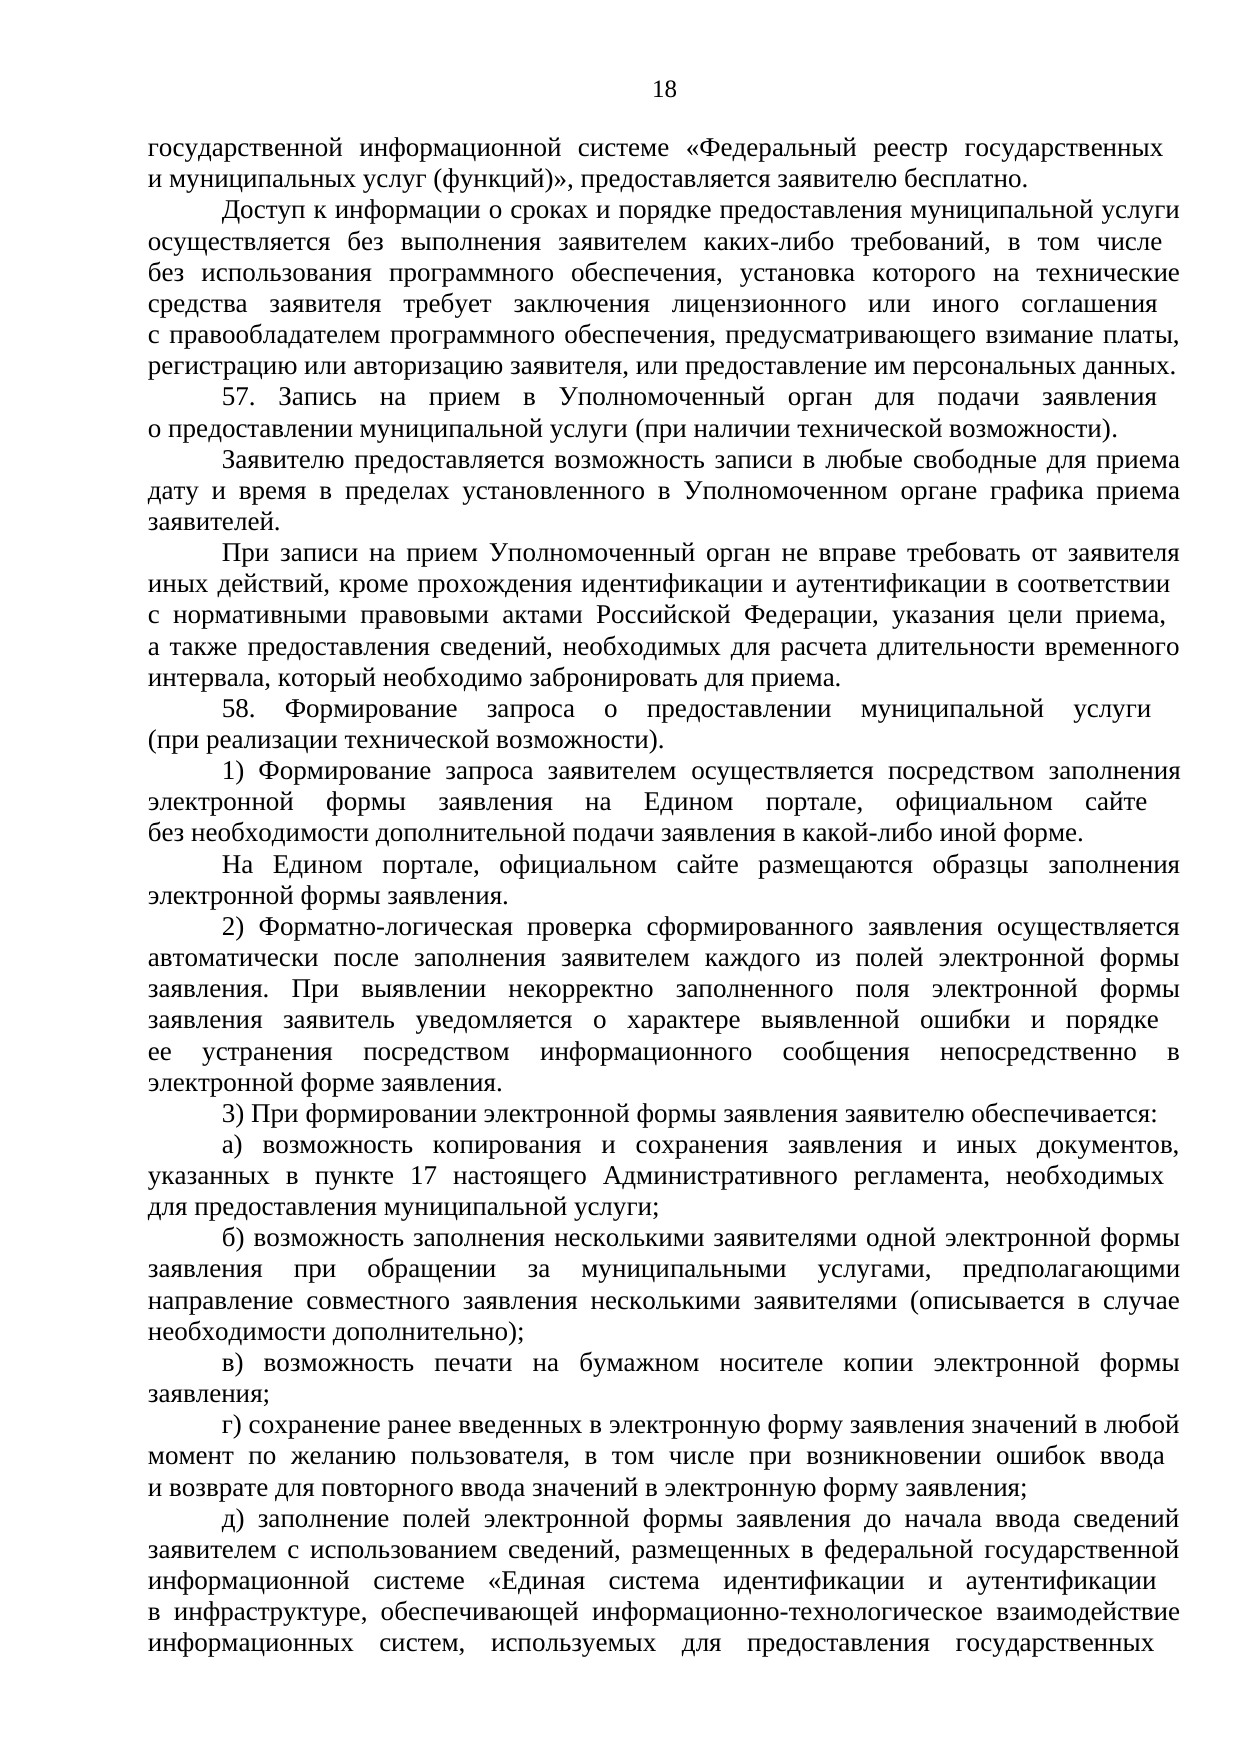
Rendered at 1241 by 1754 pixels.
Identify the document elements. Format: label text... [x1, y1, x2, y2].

text На Едином портале, официальном сайте размещаются образцы заполнения электронной формы заявления. [148, 848, 1181, 910]
text 57. Запись на прием в Уполномоченный орган для подачи заявления о предоставлении муниципальной услуги (при наличии технической возможности). [148, 381, 1181, 443]
text При записи на прием Уполномоченный орган не вправе требовать от заявителя иных действий, кроме прохождения идентификации и аутентификации в соответствии с нормативными правовыми актами Российской Федерации, указания цели приема, а также предоставления сведений, необходимых для расчета длительности временного интервала, который необходимо забронировать для приема. [148, 536, 1181, 692]
text 2) Форматно-логическая проверка сформированного заявления осуществляется автоматически после заполнения заявителем каждого из полей электронной формы заявления. При выявлении некорректно заполненного поля электронной формы заявления заявитель уведомляется о характере выявленной ошибки и порядке ее устранения посредством информационного сообщения непосредственно в электронной форме заявления. [148, 910, 1181, 1097]
text Заявителю предоставляется возможность записи в любые свободные для приема дату и время в пределах установленного в Уполномоченном органе графика приема заявителей. [148, 443, 1181, 536]
text в) возможность печати на бумажном носителе копии электронной формы заявления; [148, 1346, 1181, 1408]
text д) заполнение полей электронной формы заявления до начала ввода сведений заявителем с использованием сведений, размещенных в федеральной государственной информационной системе «Единая система идентификации и аутентификации в инфраструктуре, обеспечивающей информационно-технологическое взаимодействие информационных систем, используемых для предоставления государственных [148, 1502, 1181, 1657]
text 3) При формировании электронной формы заявления заявителю обеспечивается: [148, 1097, 1181, 1128]
text 1) Формирование запроса заявителем осуществляется посредством заполнения электронной формы заявления на Едином портале, официальном сайте без необходимости дополнительной подачи заявления в какой-либо иной форме. [148, 754, 1181, 848]
text а) возможность копирования и сохранения заявления и иных документов, указанных в пункте 17 настоящего Административного регламента, необходимых для предоставления муниципальной услуги; [148, 1128, 1181, 1221]
text г) сохранение ранее введенных в электронную форму заявления значений в любой момент по желанию пользователя, в том числе при возникновении ошибок ввода и возврате для повторного ввода значений в электронную форму заявления; [148, 1408, 1181, 1502]
text Доступ к информации о сроках и порядке предоставления муниципальной услуги осуществляется без выполнения заявителем каких-либо требований, в том числе без использования программного обеспечения, установка которого на технические средства заявителя требует заключения лицензионного или иного соглашения с правообладателем программного обеспечения, предусматривающего взимание платы, регистрацию или авторизацию заявителя, или предоставление им персональных данных. [148, 194, 1181, 381]
text б) возможность заполнения несколькими заявителями одной электронной формы заявления при обращении за муниципальными услугами, предполагающими направление совместного заявления несколькими заявителями (описывается в случае необходимости дополнительно); [148, 1221, 1181, 1346]
text государственной информационной системе «Федеральный реестр государственных и муниципальных услуг (функций)», предоставляется заявителю бесплатно. [148, 131, 1181, 194]
text 58. Формирование запроса о предоставлении муниципальной услуги (при реализации технической возможности). [148, 692, 1181, 754]
